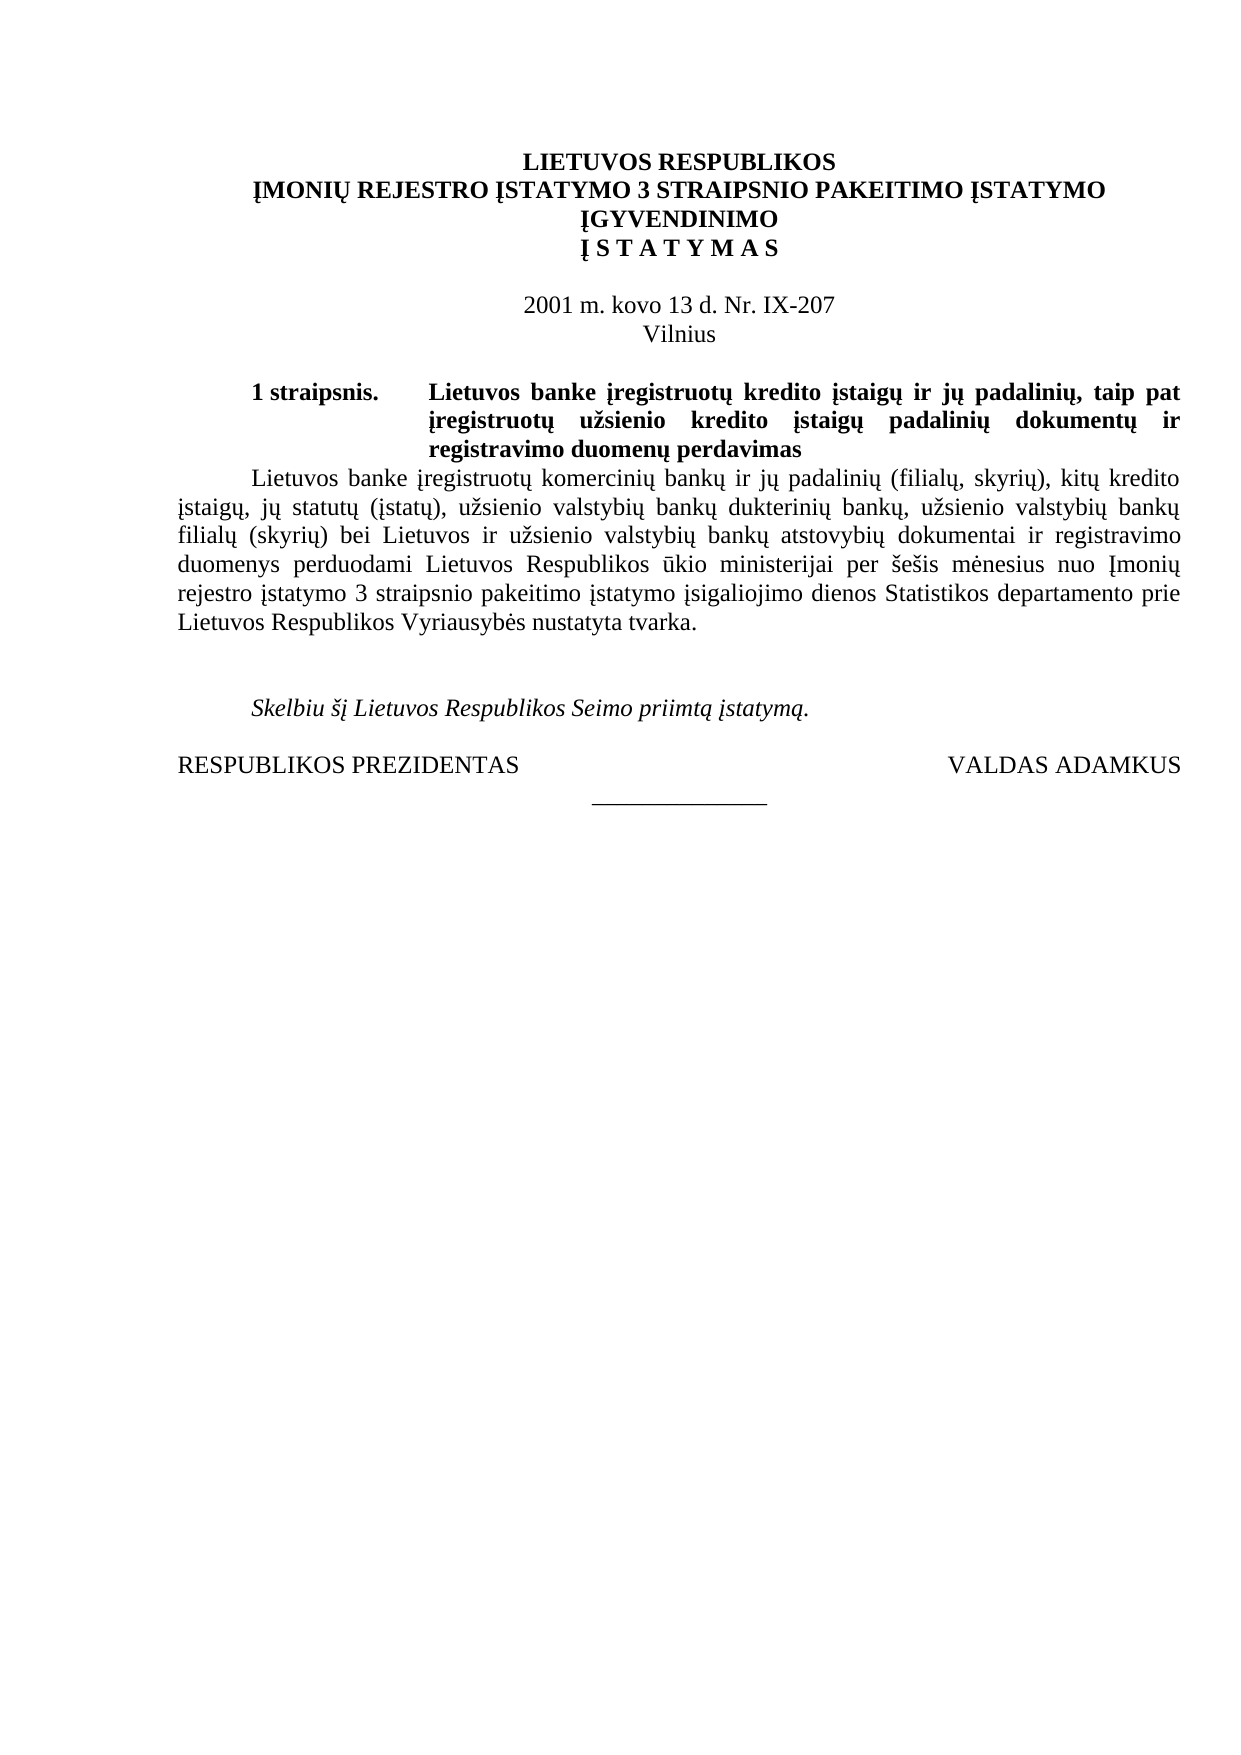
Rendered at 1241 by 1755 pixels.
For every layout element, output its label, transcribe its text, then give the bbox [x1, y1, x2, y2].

text Lietuvos banke įregistruotų komercinių bankų ir jų padalinių (filialų, skyrių), kitų kredito įstaigų, jų statutų (įstatų), užsienio valstybių bankų dukterinių bankų, užsienio valstybių bankų filialų (skyrių) bei Lietuvos ir užsienio valstybių bankų atstovybių dokumentai ir registravimo duomenys perduodami Lietuvos Respublikos ūkio ministerijai per šešis mėnesius nuo Įmonių rejestro įstatymo 3 straipsnio pakeitimo įstatymo įsigaliojimo dienos Statistikos departamento prie Lietuvos Respublikos Vyriausybės nustatyta tvarka. [177, 463, 1181, 636]
text Skelbiu šį Lietuvos Respublikos Seimo priimtą įstatymą. [177, 693, 1181, 722]
text RESPUBLIKOS PREZIDENTAS VALDAS ADAMKUS [177, 751, 1181, 779]
text LIETUVOS RESPUBLIKOS [177, 147, 1181, 176]
text 2001 m. kovo 13 d. Nr. IX-207 [177, 291, 1181, 319]
text Vilnius [177, 319, 1181, 348]
text 1 straipsnis. Lietuvos banke įregistruotų kredito įstaigų ir jų padalinių, taip pat įregistruotų užsienio kredito įstaigų padalinių dokumentų ir registravimo duomenų perdavimas [251, 377, 1181, 463]
text Į S T A T Y M A S [177, 233, 1181, 262]
text ______________ [177, 779, 1181, 808]
text ĮMONIŲ REJESTRO ĮSTATYMO 3 STRAIPSNIO PAKEITIMO ĮSTATYMO ĮGYVENDINIMO [177, 176, 1181, 233]
